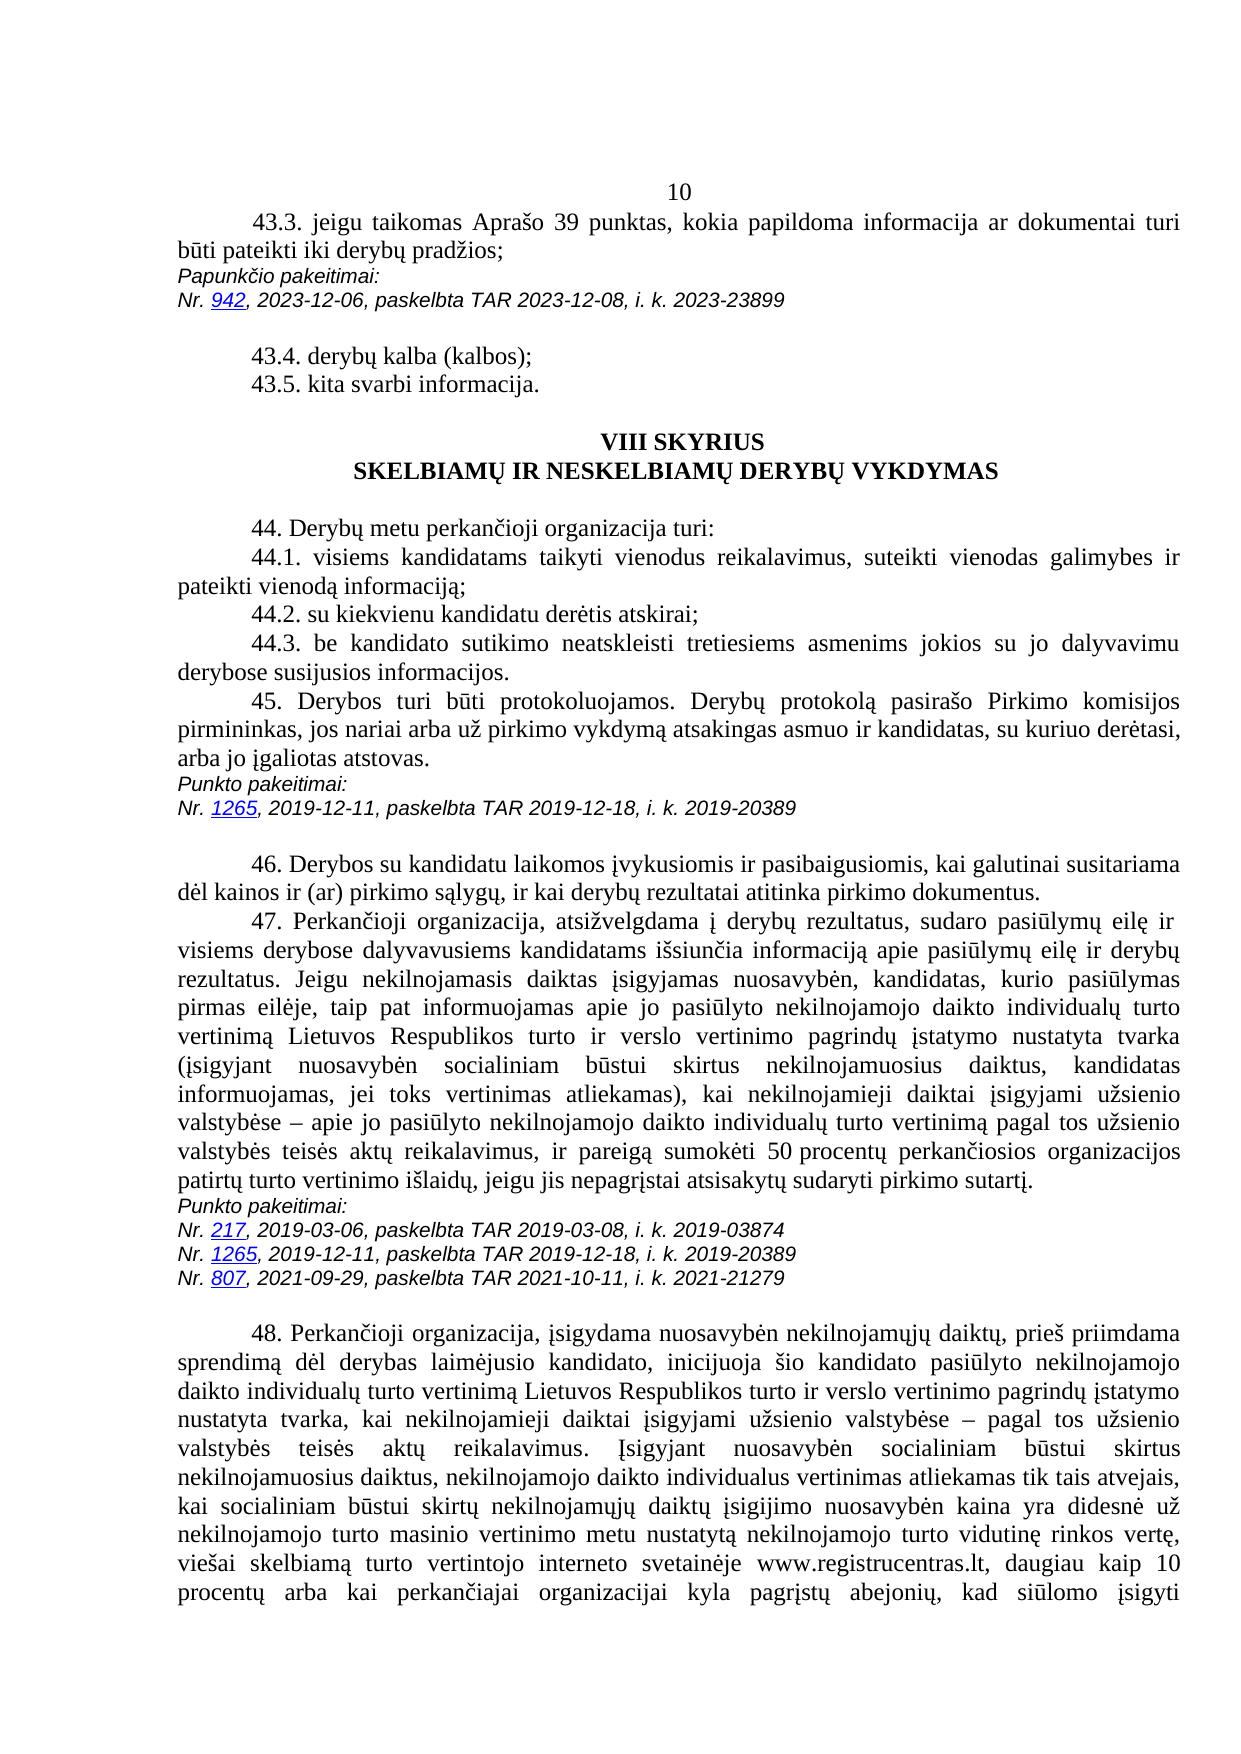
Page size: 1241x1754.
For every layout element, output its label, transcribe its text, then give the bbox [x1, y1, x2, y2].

text 44. Derybų metu perkančioji organizacija turi: [177, 513, 1181, 542]
text Nr. 1265, 2019-12-11, paskelbta TAR 2019-12-18, i. k. 2019-20389 [177, 796, 1181, 820]
text 44.1. visiems kandidatams taikyti vienodus reikalavimus, suteikti vienodas galimybes ir pateikti vienodą informaciją; [177, 542, 1181, 599]
text 45. Derybos turi būti protokoluojamos. Derybų protokolą pasirašo Pirkimo komisijos pirmininkas, jos nariai arba už pirkimo vykdymą atsakingas asmuo ir kandidatas, su kuriuo derėtasi, arba jo įgaliotas atstovas. [177, 686, 1181, 772]
text SKELBIAMŲ IR NESKELBIAMŲ DERYBŲ VYKDYMAS [177, 456, 1181, 484]
text 43.4. derybų kalba (kalbos); [177, 341, 1181, 369]
text 48. Perkančioji organizacija, įsigydama nuosavybėn nekilnojamųjų daiktų, prieš priimdama sprendimą dėl derybas laimėjusio kandidato, inicijuoja šio kandidato pasiūlyto nekilnojamojo daikto individualų turto vertinimą Lietuvos Respublikos turto ir verslo vertinimo pagrindų įstatymo nustatyta tvarka, kai nekilnojamieji daiktai įsigyjami užsienio valstybėse – pagal tos užsienio valstybės teisės aktų reikalavimus. Įsigyjant nuosavybėn socialiniam būstui skirtus nekilnojamuosius daiktus, nekilnojamojo daikto individualus vertinimas atliekamas tik tais atvejais, kai socialiniam būstui skirtų nekilnojamųjų daiktų įsigijimo nuosavybėn kaina yra didesnė už nekilnojamojo turto masinio vertinimo metu nustatytą nekilnojamojo turto vidutinę rinkos vertę, viešai skelbiamą turto vertintojo interneto svetainėje www.registrucentras.lt, daugiau kaip 10 procentų arba kai perkančiajai organizacijai kyla pagrįstų abejonių, kad siūlomo įsigyti [177, 1318, 1181, 1606]
text 43.5. kita svarbi informacija. [177, 369, 1181, 398]
text VIII SKYRIUS [177, 427, 1181, 456]
text 44.2. su kiekvienu kandidatu derėtis atskirai; [177, 599, 1181, 628]
text Nr. 217, 2019-03-06, paskelbta TAR 2019-03-08, i. k. 2019-03874 [177, 1218, 1181, 1242]
text 47. Perkančioji organizacija, atsižvelgdama į derybų rezultatus, sudaro pasiūlymų eilę ir visiems derybose dalyvavusiems kandidatams išsiunčia informaciją apie pasiūlymų eilę ir derybų rezultatus. Jeigu nekilnojamasis daiktas įsigyjamas nuosavybėn, kandidatas, kurio pasiūlymas pirmas eilėje, taip pat informuojamas apie jo pasiūlyto nekilnojamojo daikto individualų turto vertinimą Lietuvos Respublikos turto ir verslo vertinimo pagrindų įstatymo nustatyta tvarka (įsigyjant nuosavybėn socialiniam būstui skirtus nekilnojamuosius daiktus, kandidatas informuojamas, jei toks vertinimas atliekamas), kai nekilnojamieji daiktai įsigyjami užsienio valstybėse – apie jo pasiūlyto nekilnojamojo daikto individualų turto vertinimą pagal tos užsienio valstybės teisės aktų reikalavimus, ir pareigą sumokėti 50 procentų perkančiosios organizacijos patirtų turto vertinimo išlaidų, jeigu jis nepagrįstai atsisakytų sudaryti pirkimo sutartį. [177, 906, 1181, 1194]
text Nr. 1265, 2019-12-11, paskelbta TAR 2019-12-18, i. k. 2019-20389 [177, 1242, 1181, 1266]
text Papunkčio pakeitimai: [177, 264, 1181, 288]
text Punkto pakeitimai: [177, 772, 1181, 796]
text Nr. 807, 2021-09-29, paskelbta TAR 2021-10-11, i. k. 2021-21279 [177, 1266, 1181, 1289]
text 43.3. jeigu taikomas Aprašo 39 punktas, kokia papildoma informacija ar dokumentai turi būti pateikti iki derybų pradžios; [177, 207, 1181, 264]
text Punkto pakeitimai: [177, 1194, 1181, 1218]
text Nr. 942, 2023-12-06, paskelbta TAR 2023-12-08, i. k. 2023-23899 [177, 288, 1181, 312]
text 46. Derybos su kandidatu laikomos įvykusiomis ir pasibaigusiomis, kai galutinai susitariama dėl kainos ir (ar) pirkimo sąlygų, ir kai derybų rezultatai atitinka pirkimo dokumentus. [177, 849, 1181, 906]
text 44.3. be kandidato sutikimo neatskleisti tretiesiems asmenims jokios su jo dalyvavimu derybose susijusios informacijos. [177, 628, 1181, 686]
